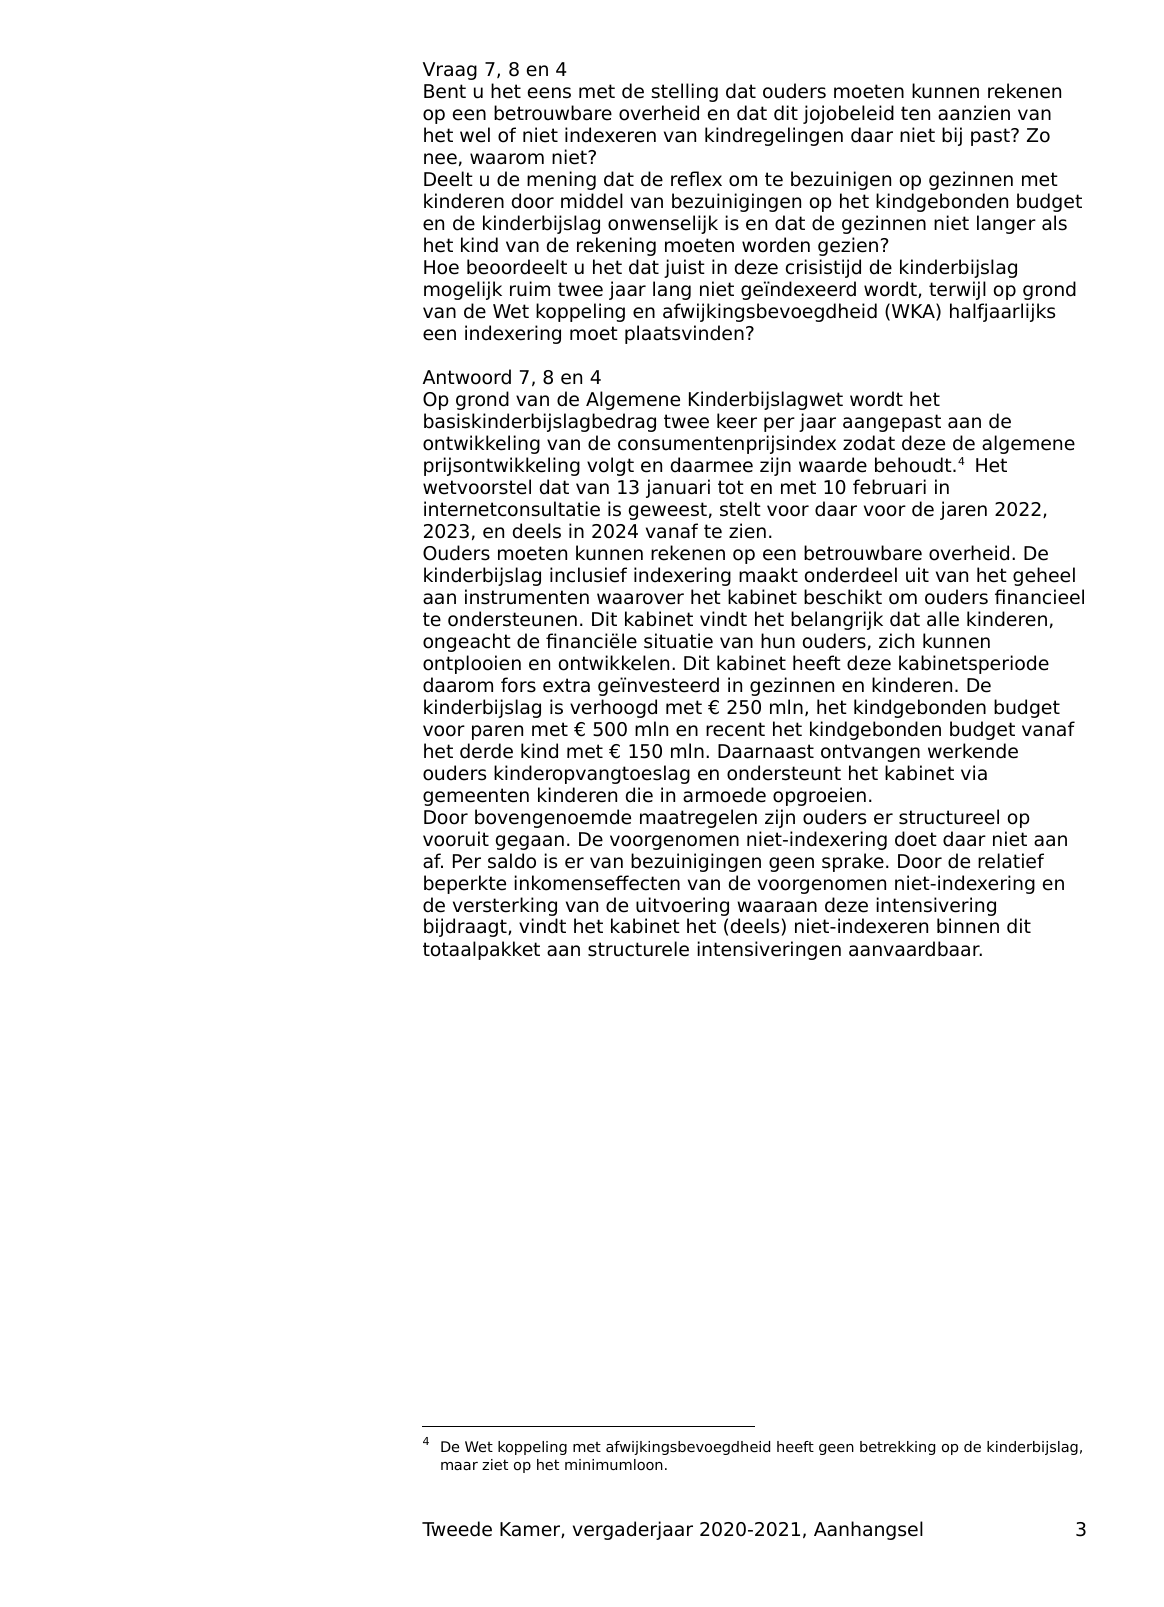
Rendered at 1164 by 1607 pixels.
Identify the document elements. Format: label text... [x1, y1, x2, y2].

text Ouders moeten kunnen rekenen op een betrouwbare overheid. De kinderbijslag inclusief indexering maakt onderdeel uit van het geheel aan instrumenten waarover het kabinet beschikt om ouders financieel te ondersteunen. Dit kabinet vindt het belangrijk dat alle kinderen, ongeacht de financiële situatie van hun ouders, zich kunnen ontplooien en ontwikkelen. Dit kabinet heeft deze kabinetsperiode daarom fors extra geïnvesteerd in gezinnen en kinderen. De kinderbijslag is verhoogd met € 250 mln, het kindgebonden budget voor paren met € 500 mln en recent het kindgebonden budget vanaf het derde kind met € 150 mln. Daarnaast ontvangen werkende ouders kinderopvangtoeslag en ondersteunt het kabinet via gemeenten kinderen die in armoede opgroeien. [422, 543, 1087, 807]
text Antwoord 7, 8 en 4 [422, 367, 1087, 389]
text Op grond van de Algemene Kinderbijslagwet wordt het basiskinderbijslagbedrag twee keer per jaar aangepast aan de ontwikkeling van de consumentenprijsindex zodat deze de algemene prijsontwikkeling volgt en daarmee zijn waarde behoudt. Het wetvoorstel dat van 13 januari tot en met 10 februari in internetconsultatie is geweest, stelt voor daar voor de jaren 2022, 2023, en deels in 2024 vanaf te zien. [422, 389, 1087, 543]
text De Wet koppeling met afwijkingsbevoegdheid heeft geen betrekking op de kinderbijslag, maar ziet op het minimumloon. [422, 1435, 1087, 1474]
text Hoe beoordeelt u het dat juist in deze crisistijd de kinderbijslag mogelijk ruim twee jaar lang niet geïndexeerd wordt, terwijl op grond van de Wet koppeling en afwijkingsbevoegdheid (WKA) halfjaarlijks een indexering moet plaatsvinden? [422, 257, 1087, 345]
text Bent u het eens met de stelling dat ouders moeten kunnen rekenen op een betrouwbare overheid en dat dit jojobeleid ten aanzien van het wel of niet indexeren van kindregelingen daar niet bij past? Zo nee, waarom niet? [422, 81, 1087, 169]
text Vraag 7, 8 en 4 [422, 59, 1087, 81]
text Deelt u de mening dat de reflex om te bezuinigen op gezinnen met kinderen door middel van bezuinigingen op het kindgebonden budget en de kinderbijslag onwenselijk is en dat de gezinnen niet langer als het kind van de rekening moeten worden gezien? [422, 169, 1087, 257]
text Door bovengenoemde maatregelen zijn ouders er structureel op vooruit gegaan. De voorgenomen niet-indexering doet daar niet aan af. Per saldo is er van bezuinigingen geen sprake. Door de relatief beperkte inkomenseffecten van de voorgenomen niet-indexering en de versterking van de uitvoering waaraan deze intensivering bijdraagt, vindt het kabinet het (deels) niet-indexeren binnen dit totaalpakket aan structurele intensiveringen aanvaardbaar. [422, 807, 1087, 960]
